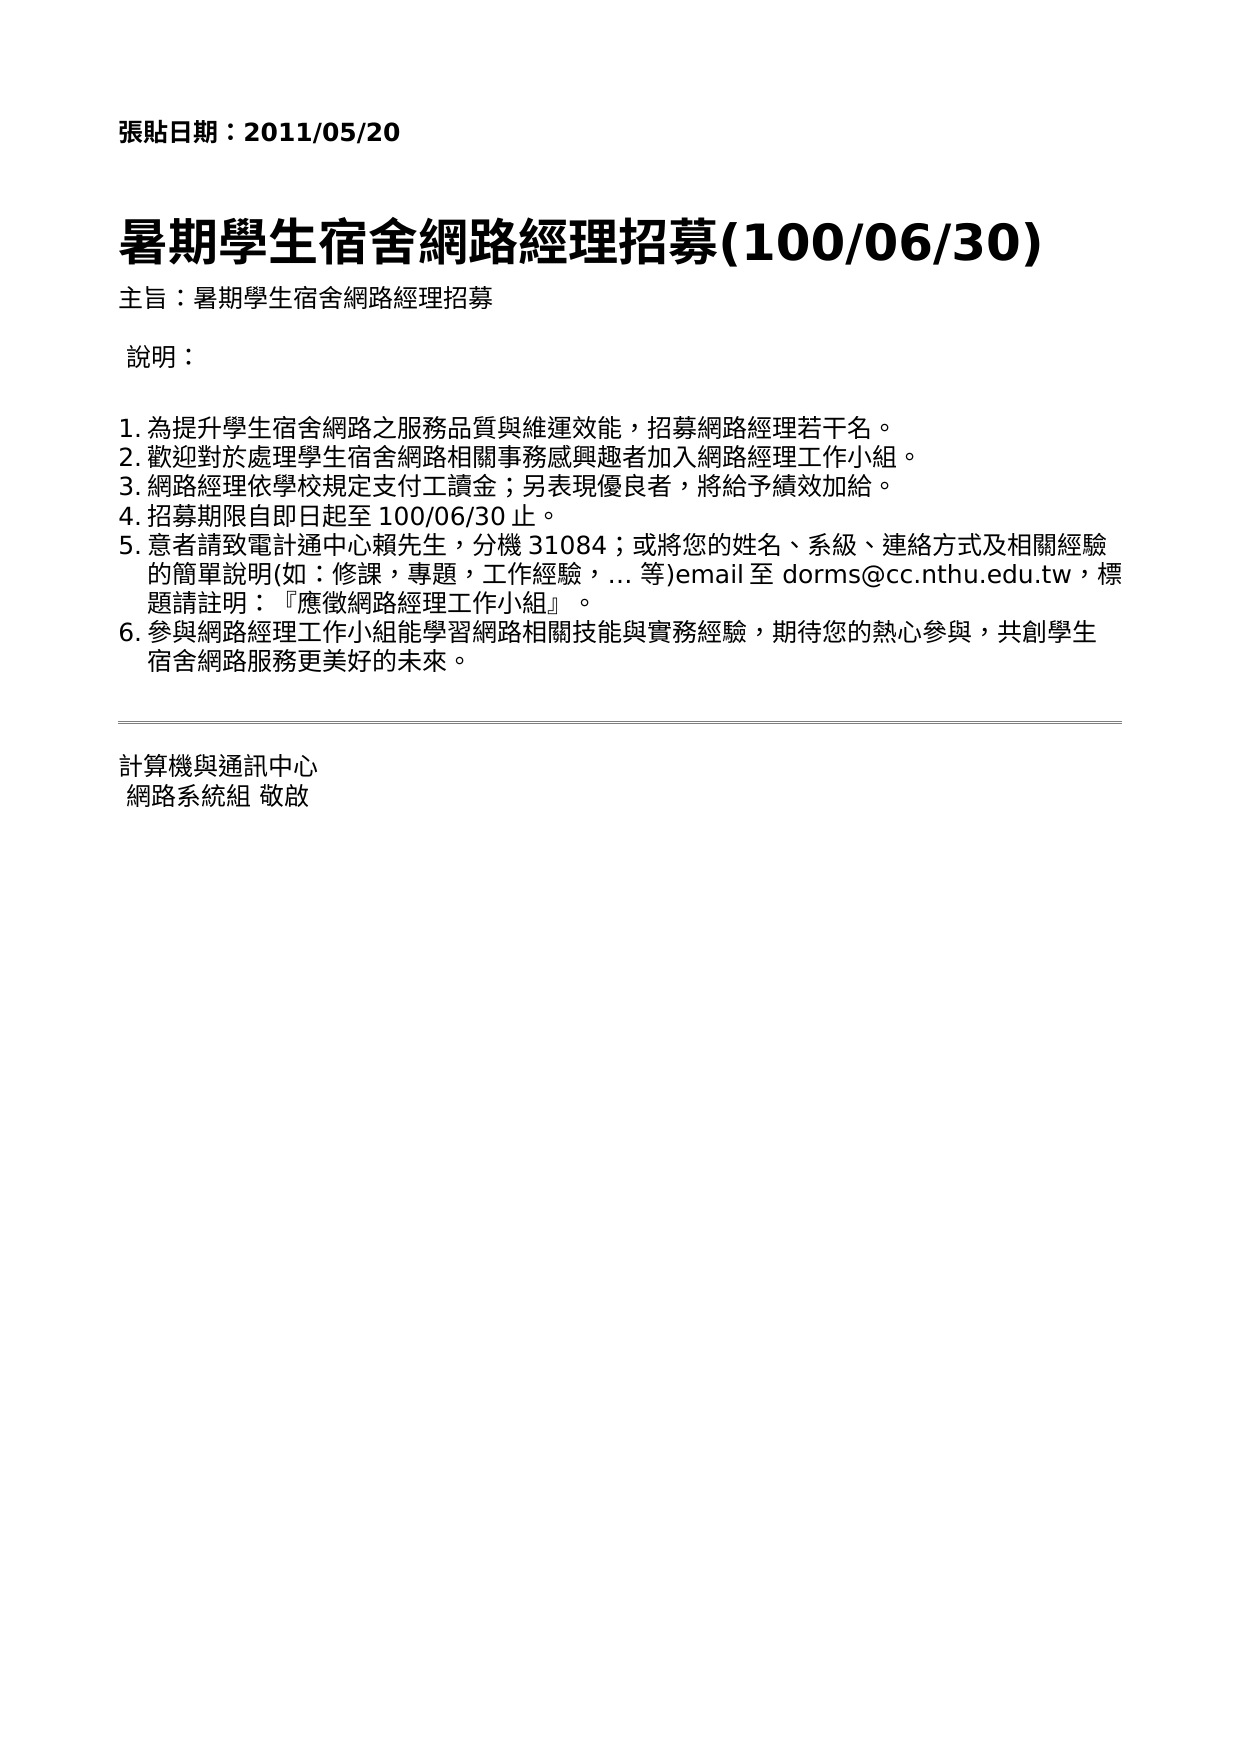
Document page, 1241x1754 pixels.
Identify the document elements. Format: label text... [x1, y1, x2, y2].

list 意者請致電計通中心賴先生，分機31084；或將您的姓名、系級、連絡方式及相關經驗的簡單說明(如：修課，專題，工作經驗，… 等)email至 dorms@cc.nthu.edu.tw，標題請註明：『應徵網路經理工作小組』。 [118, 531, 1122, 618]
list 為提升學生宿舍網路之服務品質與維運效能，招募網路經理若干名。 [118, 414, 1122, 443]
list 網路經理依學校規定支付工讀金；另表現優良者，將給予績效加給。 [118, 472, 1122, 502]
subtitle 暑期學生宿舍網路經理招募(100/06/30) [118, 214, 1122, 272]
text 張貼日期：2011/05/20 [118, 118, 1122, 176]
list 歡迎對於處理學生宿舍網路相關事務感興趣者加入網路經理工作小組。 [118, 443, 1122, 472]
text 主旨：暑期學生宿舍網路經理招募 說明： [118, 285, 1122, 372]
text 計算機與通訊中心 網路系統組 敬啟 [118, 752, 1122, 811]
list 招募期限自即日起至100/06/30止。 [118, 502, 1122, 531]
list 參與網路經理工作小組能學習網路相關技能與實務經驗，期待您的熱心參與，共創學生宿舍網路服務更美好的未來。 [118, 618, 1122, 677]
